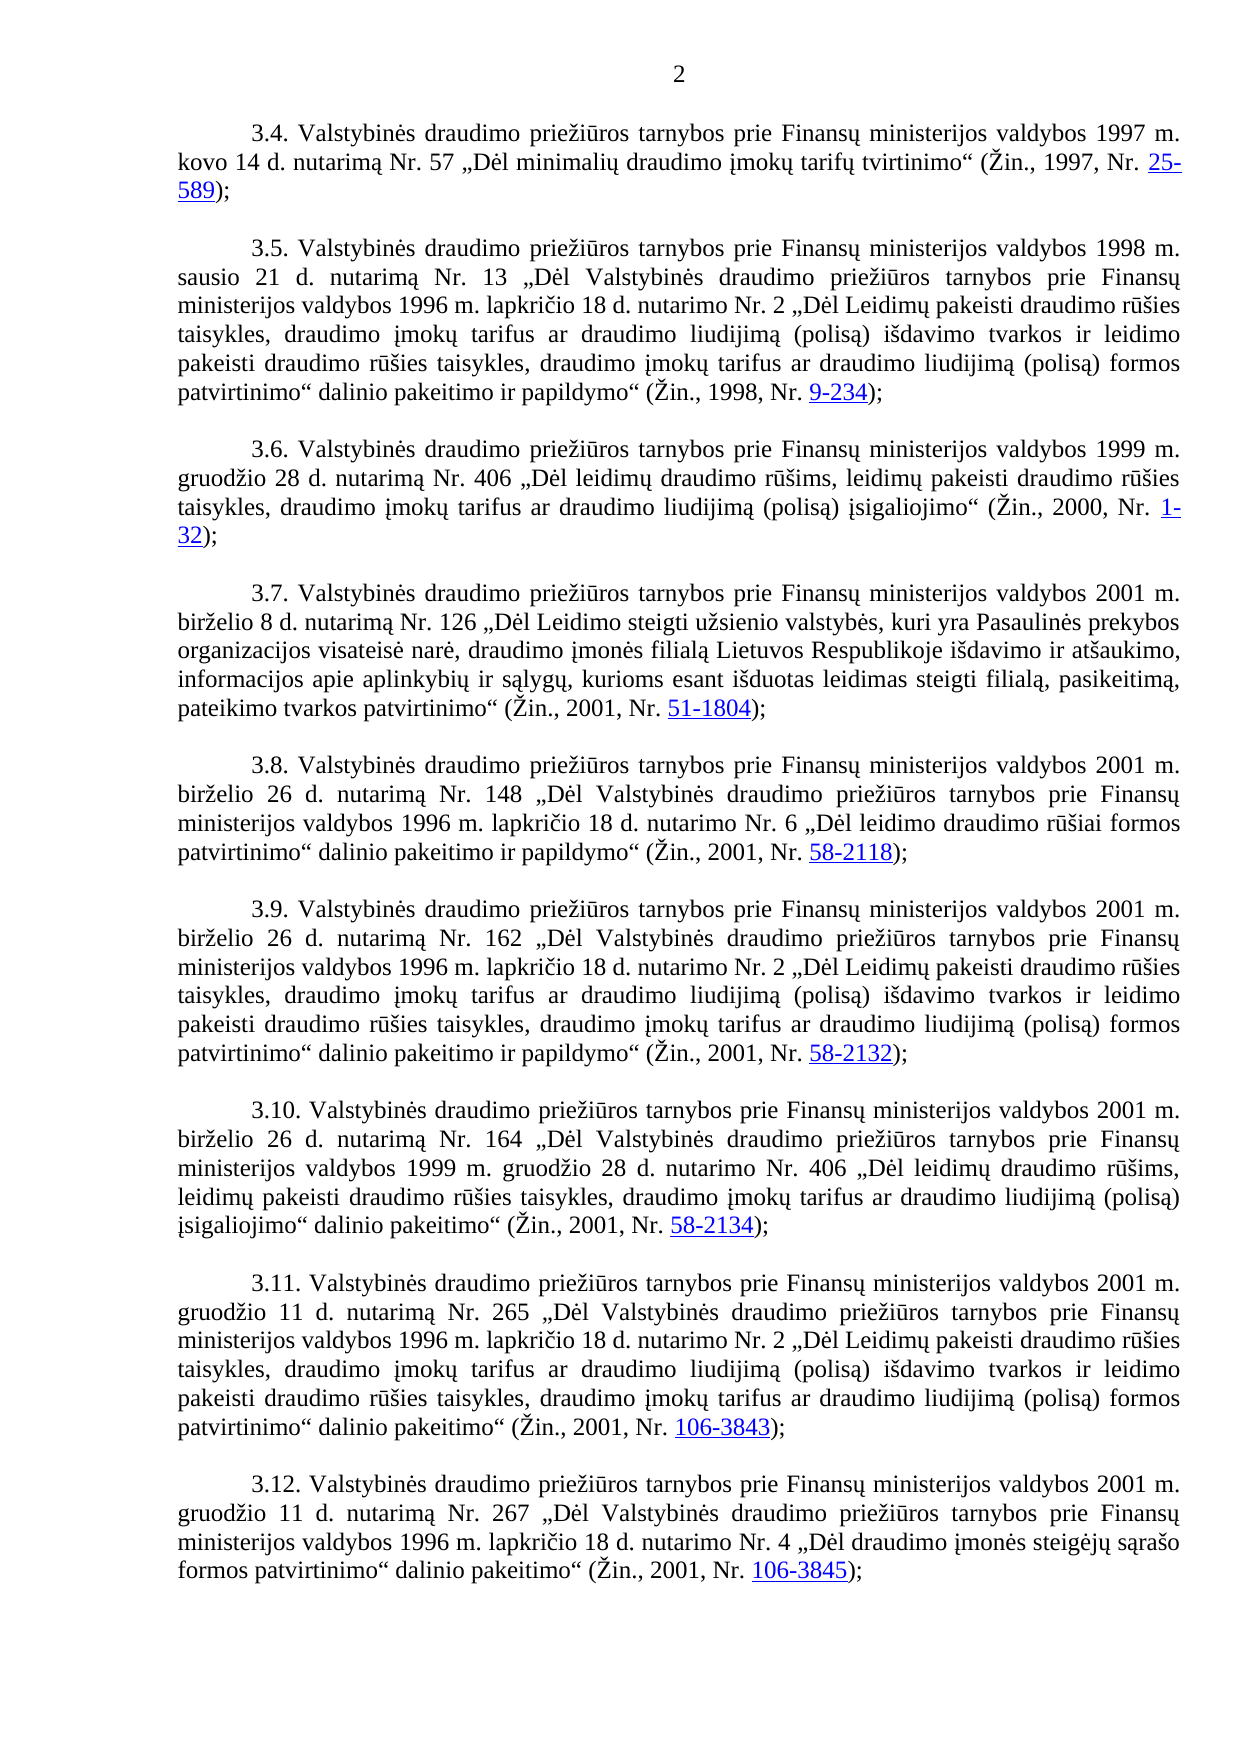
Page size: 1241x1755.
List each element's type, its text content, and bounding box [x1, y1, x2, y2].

text 3.7. Valstybinės draudimo priežiūros tarnybos prie Finansų ministerijos valdybos 2001 m. birželio 8 d. nutarimą Nr. 126 „Dėl Leidimo steigti užsienio valstybės, kuri yra Pasaulinės prekybos organizacijos visateisė narė, draudimo įmonės filialą Lietuvos Respublikoje išdavimo ir atšaukimo, informacijos apie aplinkybių ir sąlygų, kurioms esant išduotas leidimas steigti filialą, pasikeitimą, pateikimo tvarkos patvirtinimo“ (Žin., 2001, Nr. 51-1804); [177, 578, 1181, 722]
text 3.10. Valstybinės draudimo priežiūros tarnybos prie Finansų ministerijos valdybos 2001 m. birželio 26 d. nutarimą Nr. 164 „Dėl Valstybinės draudimo priežiūros tarnybos prie Finansų ministerijos valdybos 1999 m. gruodžio 28 d. nutarimo Nr. 406 „Dėl leidimų draudimo rūšims, leidimų pakeisti draudimo rūšies taisykles, draudimo įmokų tarifus ar draudimo liudijimą (polisą) įsigaliojimo“ dalinio pakeitimo“ (Žin., 2001, Nr. 58-2134); [177, 1096, 1181, 1239]
text 3.6. Valstybinės draudimo priežiūros tarnybos prie Finansų ministerijos valdybos 1999 m. gruodžio 28 d. nutarimą Nr. 406 „Dėl leidimų draudimo rūšims, leidimų pakeisti draudimo rūšies taisykles, draudimo įmokų tarifus ar draudimo liudijimą (polisą) įsigaliojimo“ (Žin., 2000, Nr. 1-32); [177, 434, 1181, 549]
text 3.12. Valstybinės draudimo priežiūros tarnybos prie Finansų ministerijos valdybos 2001 m. gruodžio 11 d. nutarimą Nr. 267 „Dėl Valstybinės draudimo priežiūros tarnybos prie Finansų ministerijos valdybos 1996 m. lapkričio 18 d. nutarimo Nr. 4 „Dėl draudimo įmonės steigėjų sąrašo formos patvirtinimo“ dalinio pakeitimo“ (Žin., 2001, Nr. 106-3845); [177, 1469, 1181, 1584]
text 3.5. Valstybinės draudimo priežiūros tarnybos prie Finansų ministerijos valdybos 1998 m. sausio 21 d. nutarimą Nr. 13 „Dėl Valstybinės draudimo priežiūros tarnybos prie Finansų ministerijos valdybos 1996 m. lapkričio 18 d. nutarimo Nr. 2 „Dėl Leidimų pakeisti draudimo rūšies taisykles, draudimo įmokų tarifus ar draudimo liudijimą (polisą) išdavimo tvarkos ir leidimo pakeisti draudimo rūšies taisykles, draudimo įmokų tarifus ar draudimo liudijimą (polisą) formos patvirtinimo“ dalinio pakeitimo ir papildymo“ (Žin., 1998, Nr. 9-234); [177, 233, 1181, 406]
text 3.4. Valstybinės draudimo priežiūros tarnybos prie Finansų ministerijos valdybos 1997 m. kovo 14 d. nutarimą Nr. 57 „Dėl minimalių draudimo įmokų tarifų tvirtinimo“ (Žin., 1997, Nr. 25-589); [177, 118, 1181, 204]
text 3.9. Valstybinės draudimo priežiūros tarnybos prie Finansų ministerijos valdybos 2001 m. birželio 26 d. nutarimą Nr. 162 „Dėl Valstybinės draudimo priežiūros tarnybos prie Finansų ministerijos valdybos 1996 m. lapkričio 18 d. nutarimo Nr. 2 „Dėl Leidimų pakeisti draudimo rūšies taisykles, draudimo įmokų tarifus ar draudimo liudijimą (polisą) išdavimo tvarkos ir leidimo pakeisti draudimo rūšies taisykles, draudimo įmokų tarifus ar draudimo liudijimą (polisą) formos patvirtinimo“ dalinio pakeitimo ir papildymo“ (Žin., 2001, Nr. 58-2132); [177, 894, 1181, 1067]
text 3.8. Valstybinės draudimo priežiūros tarnybos prie Finansų ministerijos valdybos 2001 m. birželio 26 d. nutarimą Nr. 148 „Dėl Valstybinės draudimo priežiūros tarnybos prie Finansų ministerijos valdybos 1996 m. lapkričio 18 d. nutarimo Nr. 6 „Dėl leidimo draudimo rūšiai formos patvirtinimo“ dalinio pakeitimo ir papildymo“ (Žin., 2001, Nr. 58-2118); [177, 751, 1181, 866]
text 3.11. Valstybinės draudimo priežiūros tarnybos prie Finansų ministerijos valdybos 2001 m. gruodžio 11 d. nutarimą Nr. 265 „Dėl Valstybinės draudimo priežiūros tarnybos prie Finansų ministerijos valdybos 1996 m. lapkričio 18 d. nutarimo Nr. 2 „Dėl Leidimų pakeisti draudimo rūšies taisykles, draudimo įmokų tarifus ar draudimo liudijimą (polisą) išdavimo tvarkos ir leidimo pakeisti draudimo rūšies taisykles, draudimo įmokų tarifus ar draudimo liudijimą (polisą) formos patvirtinimo“ dalinio pakeitimo“ (Žin., 2001, Nr. 106-3843); [177, 1268, 1181, 1441]
